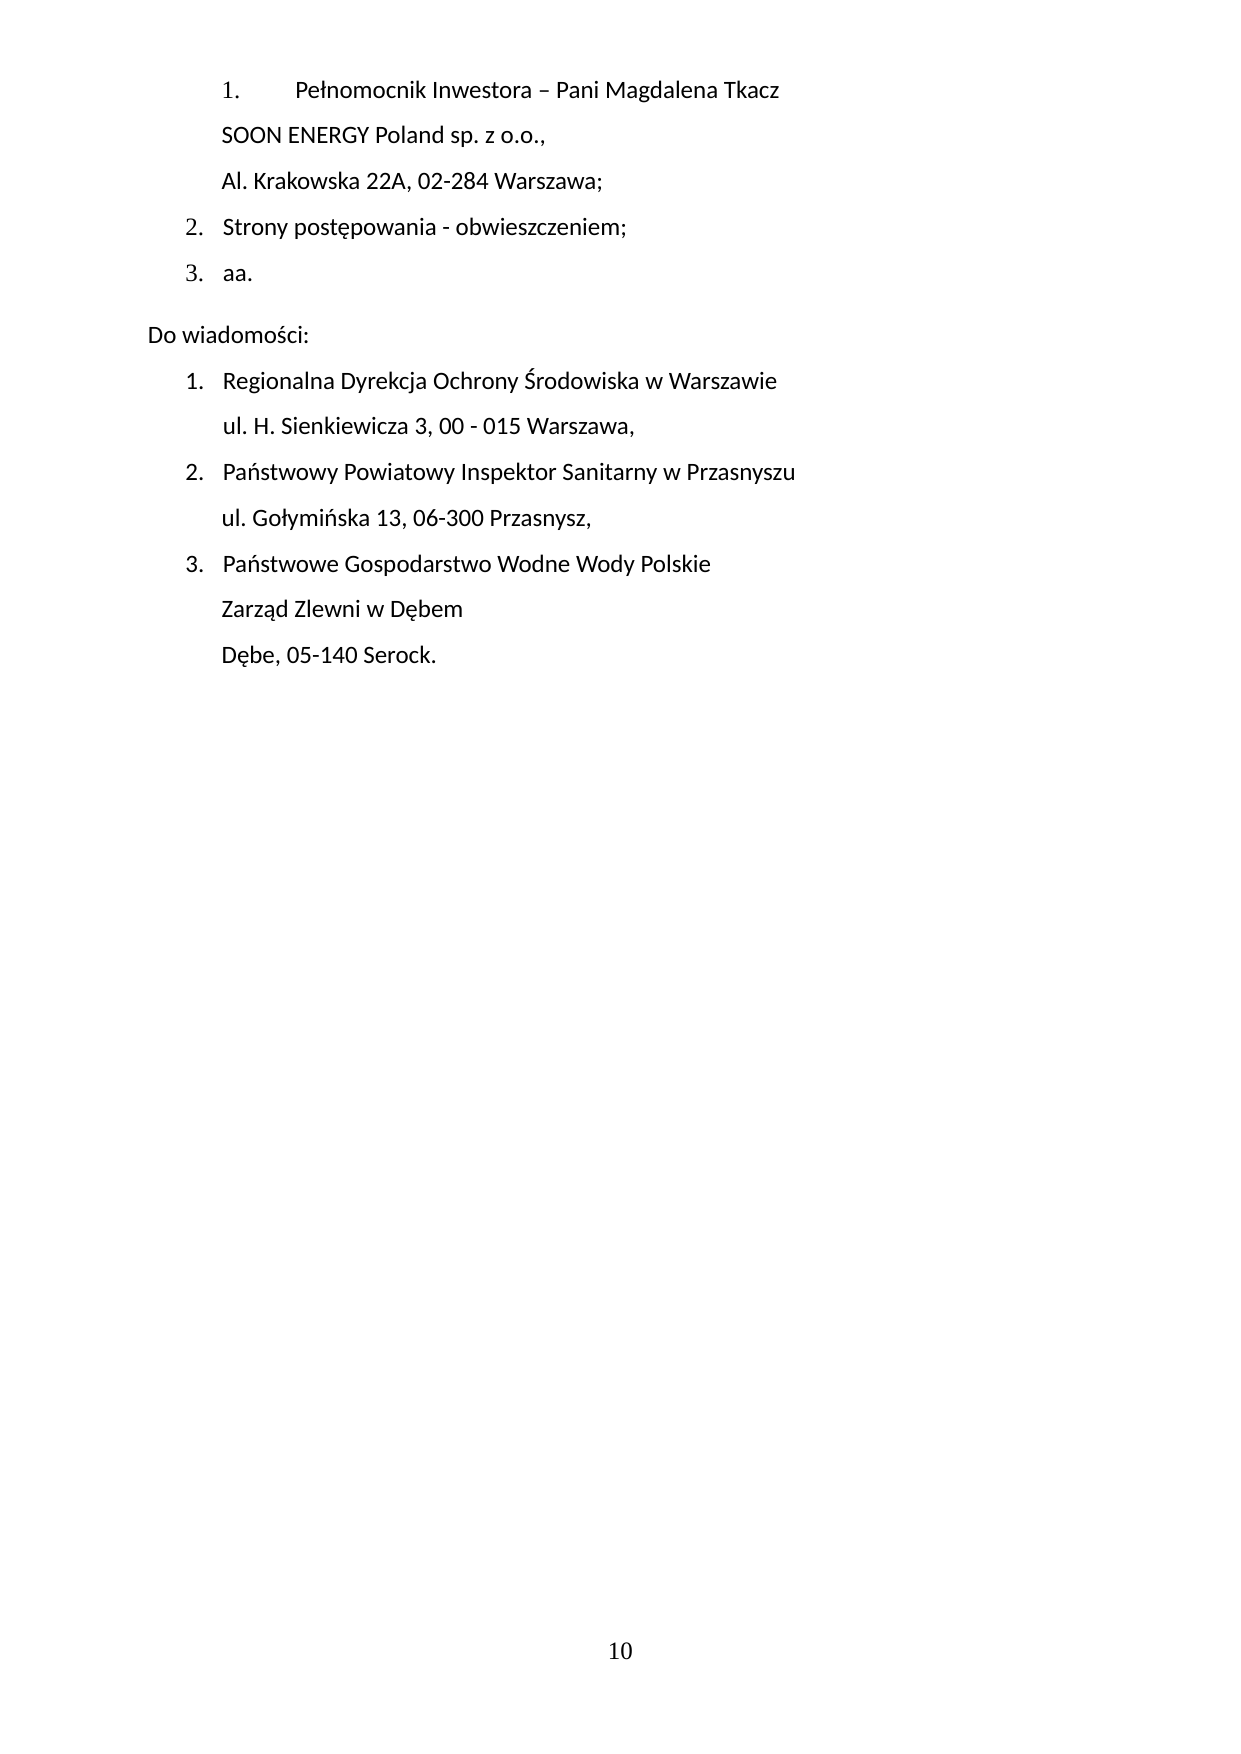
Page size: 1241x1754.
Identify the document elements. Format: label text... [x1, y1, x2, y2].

list aa. [185, 257, 1093, 287]
list ul. H. Sienkiewicza 3, 00 - 015 Warszawa, [223, 411, 1093, 441]
list Dębe, 05-140 Serock. [162, 639, 1093, 670]
list Strony postępowania - obwieszczeniem; [185, 211, 1093, 241]
list Zarząd Zlewni w Dębem [162, 593, 1093, 624]
text Do wiadomości: [148, 319, 1093, 349]
list ul. Gołymińska 13, 06-300 Przasnysz, [162, 502, 1093, 532]
list Państwowe Gospodarstwo Wodne Wody Polskie [185, 548, 1093, 578]
list Państwowy Powiatowy Inspektor Sanitarny w Przasnyszu [185, 456, 1093, 487]
list Pełnomocnik Inwestora – Pani Magdalena Tkacz SOON ENERGY Poland sp. z o.o., Al. Krakowska 22A, 02-284 Warszawa; [221, 74, 1093, 196]
list Regionalna Dyrekcja Ochrony Środowiska w Warszawie [185, 365, 1093, 395]
